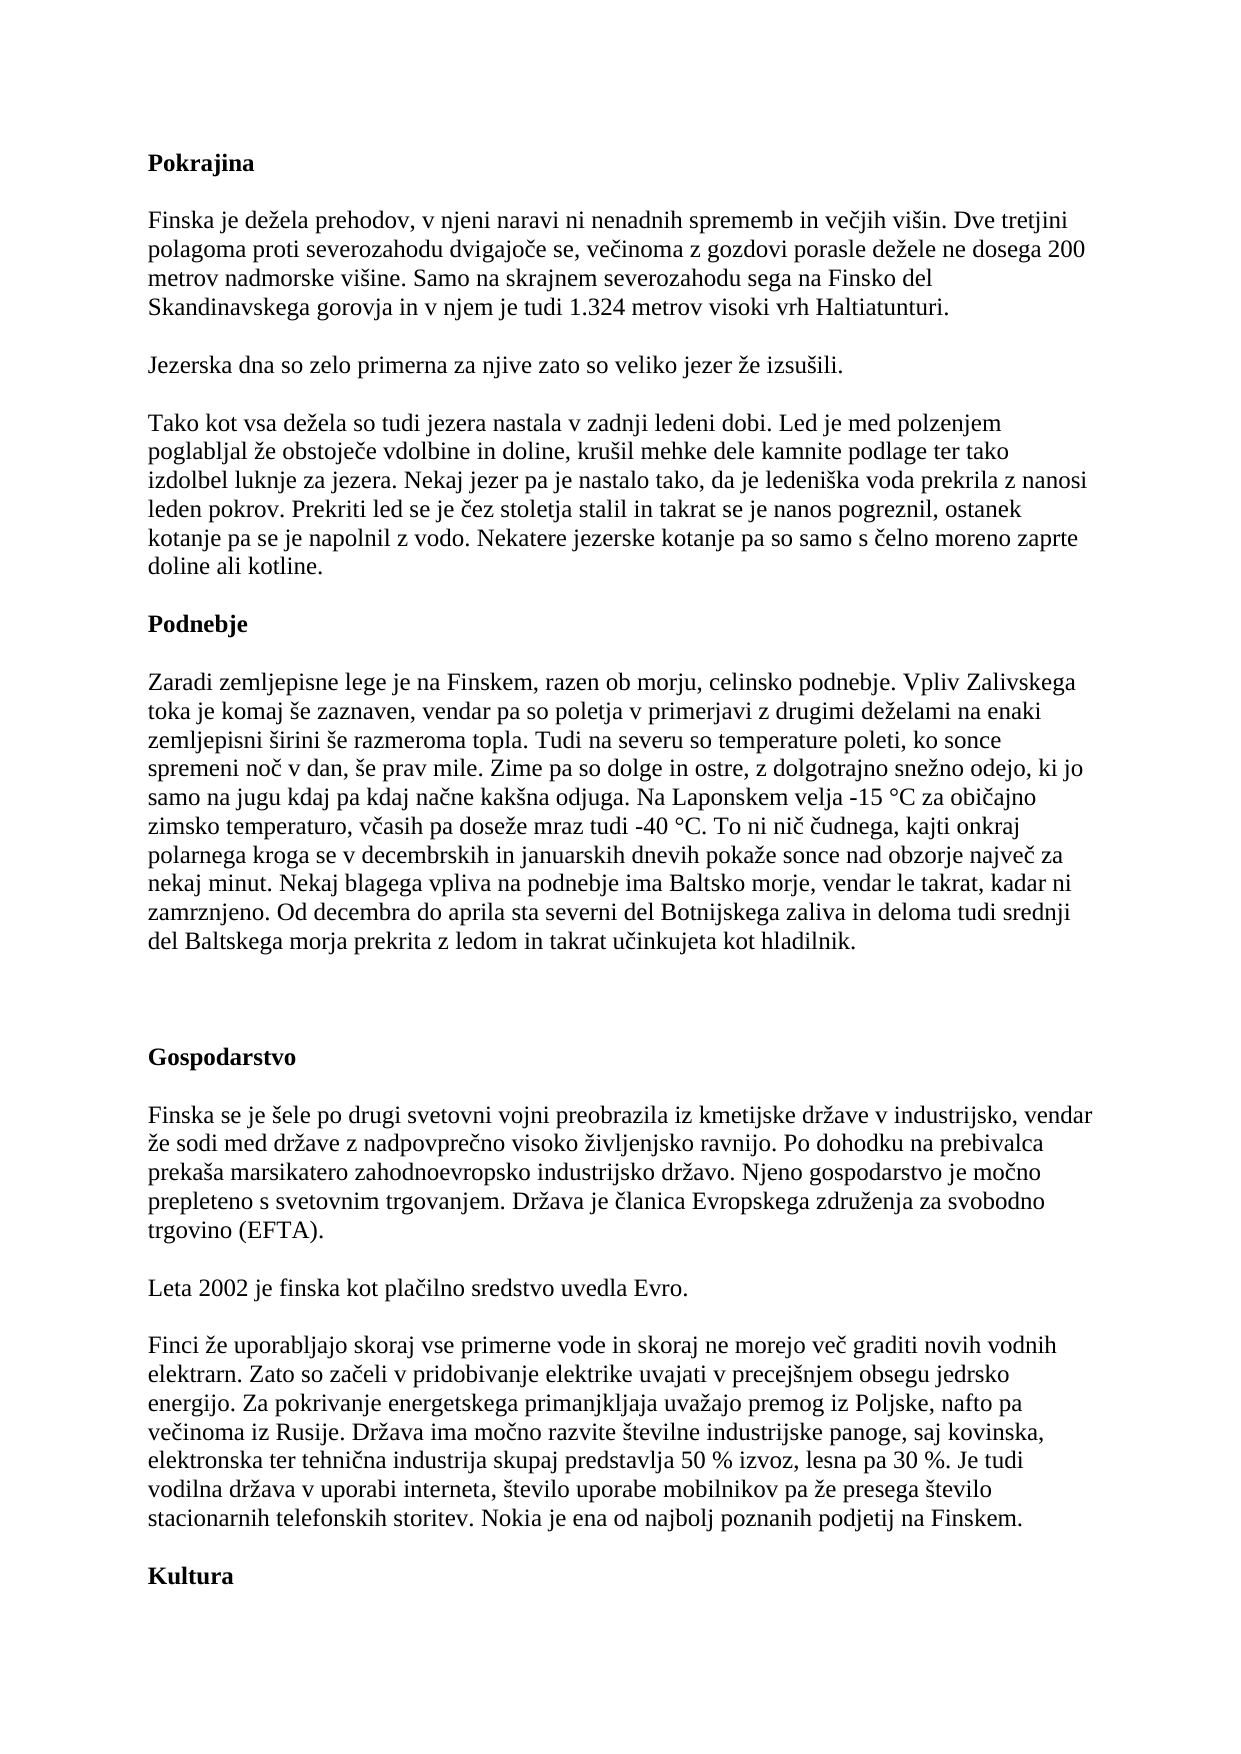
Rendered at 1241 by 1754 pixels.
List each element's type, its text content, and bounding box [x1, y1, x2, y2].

text Finska je dežela prehodov, v njeni naravi ni nenadnih sprememb in večjih višin. Dve tretjini polagoma proti severozahodu dvigajoče se, večinoma z gozdovi porasle dežele ne dosega 200 metrov nadmorske višine. Samo na skrajnem severozahodu sega na Finsko del Skandinavskega gorovja in v njem je tudi 1.324 metrov visoki vrh Haltiatunturi. [148, 206, 1093, 321]
text Zaradi zemljepisne lege je na Finskem, razen ob morju, celinsko podnebje. Vpliv Zalivskega toka je komaj še zaznaven, vendar pa so poletja v primerjavi z drugimi deželami na enaki zemljepisni širini še razmeroma topla. Tudi na severu so temperature poleti, ko sonce spremeni noč v dan, še prav mile. Zime pa so dolge in ostre, z dolgotrajno snežno odejo, ki jo samo na jugu kdaj pa kdaj načne kakšna odjuga. Na Laponskem velja -15 °C za običajno zimsko temperaturo, včasih pa doseže mraz tudi -40 °C. To ni nič čudnega, kajti onkraj polarnega kroga se v decembrskih in januarskih dnevih pokaže sonce nad obzorje največ za nekaj minut. Nekaj blagega vpliva na podnebje ima Baltsko morje, vendar le takrat, kadar ni zamrznjeno. Od decembra do aprila sta severni del Botnijskega zaliva in deloma tudi srednji del Baltskega morja prekrita z ledom in takrat učinkujeta kot hladilnik. [148, 667, 1093, 955]
text Leta 2002 je finska kot plačilno sredstvo uvedla Evro. [148, 1273, 1093, 1301]
text Finci že uporabljajo skoraj vse primerne vode in skoraj ne morejo več graditi novih vodnih elektrarn. Zato so začeli v pridobivanje elektrike uvajati v precejšnjem obsegu jedrsko energijo. Za pokrivanje energetskega primanjkljaja uvažajo premog iz Poljske, nafto pa večinoma iz Rusije. Država ima močno razvite številne industrijske panoge, saj kovinska, elektronska ter tehnična industrija skupaj predstavlja 50 % izvoz, lesna pa 30 %. Je tudi vodilna država v uporabi interneta, število uporabe mobilnikov pa že presega število stacionarnih telefonskih storitev. Nokia je ena od najbolj poznanih podjetij na Finskem. [148, 1331, 1093, 1532]
text Tako kot vsa dežela so tudi jezera nastala v zadnji ledeni dobi. Led je med polzenjem poglabljal že obstoječe vdolbine in doline, krušil mehke dele kamnite podlage ter tako izdolbel luknje za jezera. Nekaj jezer pa je nastalo tako, da je ledeniška voda prekrila z nanosi leden pokrov. Prekriti led se je čez stoletja stalil in takrat se je nanos pogreznil, ostanek kotanje pa se je napolnil z vodo. Nekatere jezerske kotanje pa so samo s čelno moreno zaprte doline ali kotline. [148, 408, 1093, 580]
subtitle Podnebje [148, 609, 1093, 638]
subtitle Kultura [148, 1561, 1093, 1590]
subtitle Gospodarstvo [148, 1042, 1093, 1071]
text Jezerska dna so zelo primerna za njive zato so veliko jezer že izsušili. [148, 350, 1093, 378]
subtitle Pokrajina [148, 148, 1093, 176]
text Finska se je šele po drugi svetovni vojni preobrazila iz kmetijske države v industrijsko, vendar že sodi med države z nadpovprečno visoko življenjsko ravnijo. Po dohodku na prebivalca prekaša marsikatero zahodnoevropsko industrijsko državo. Njeno gospodarstvo je močno prepleteno s svetovnim trgovanjem. Država je članica Evropskega združenja za svobodno trgovino (EFTA). [148, 1100, 1093, 1243]
